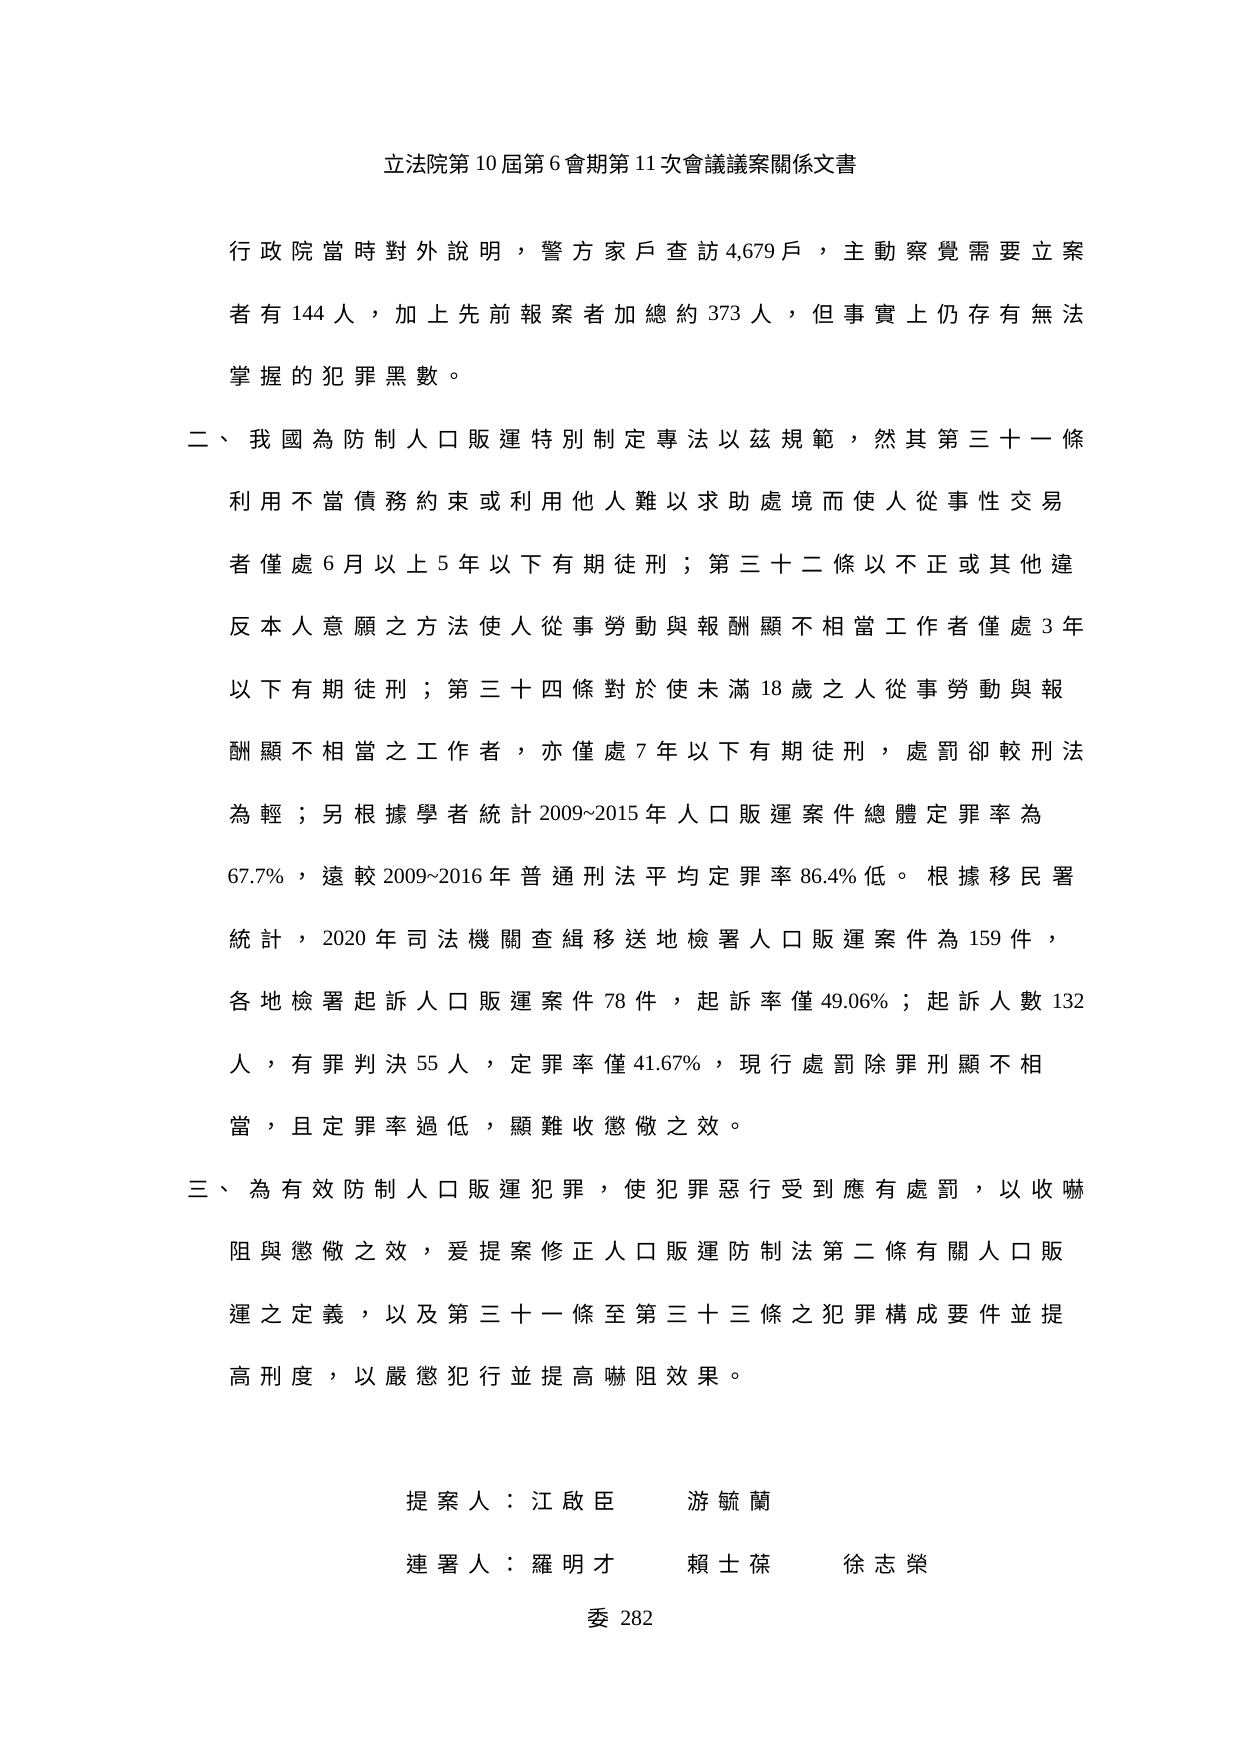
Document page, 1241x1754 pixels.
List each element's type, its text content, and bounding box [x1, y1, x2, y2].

text 三、為有效防制人口販運犯罪，使犯罪惡行受到應有處罰，以收嚇阻與懲儆之效，爰提案修正人口販運防制法第二條有關人口販運之定義，以及第三十一條至第三十三條之犯罪構成要件並提高刑度，以嚴懲犯行並提高嚇阻效果。 [173, 1156, 1089, 1406]
text 行政院當時對外說明，警方家戶查訪4,679戶，主動察覺需要立案者有144人，加上先前報案者加總約373人，但事實上仍存有無法掌握的犯罪黑數。 [173, 219, 1089, 406]
text 二、我國為防制人口販運特別制定專法以茲規範，然其第三十一條利用不當債務約束或利用他人難以求助處境而使人從事性交易者僅處6月以上5年以下有期徒刑；第三十二條以不正或其他違反本人意願之方法使人從事勞動與報酬顯不相當工作者僅處3年以下有期徒刑；第三十四條對於使未滿18歲之人從事勞動與報酬顯不相當之工作者，亦僅處7年以下有期徒刑，處罰卻較刑法為輕；另根據學者統計2009~2015年人口販運案件總體定罪率為67.7%，遠較2009~2016年普通刑法平均定罪率86.4%低。根據移民署統計，2020年司法機關查緝移送地檢署人口販運案件為159件，各地檢署起訴人口販運案件78件，起訴率僅49.06%；起訴人數132人，有罪判決55人，定罪率僅41.67%，現行處罰除罪刑顯不相當，且定罪率過低，顯難收懲儆之效。 [173, 406, 1089, 1156]
text 連署人：羅明才 賴士葆 徐志榮 [393, 1531, 1023, 1594]
text 提案人：江啟臣 游毓蘭 [393, 1469, 1023, 1531]
